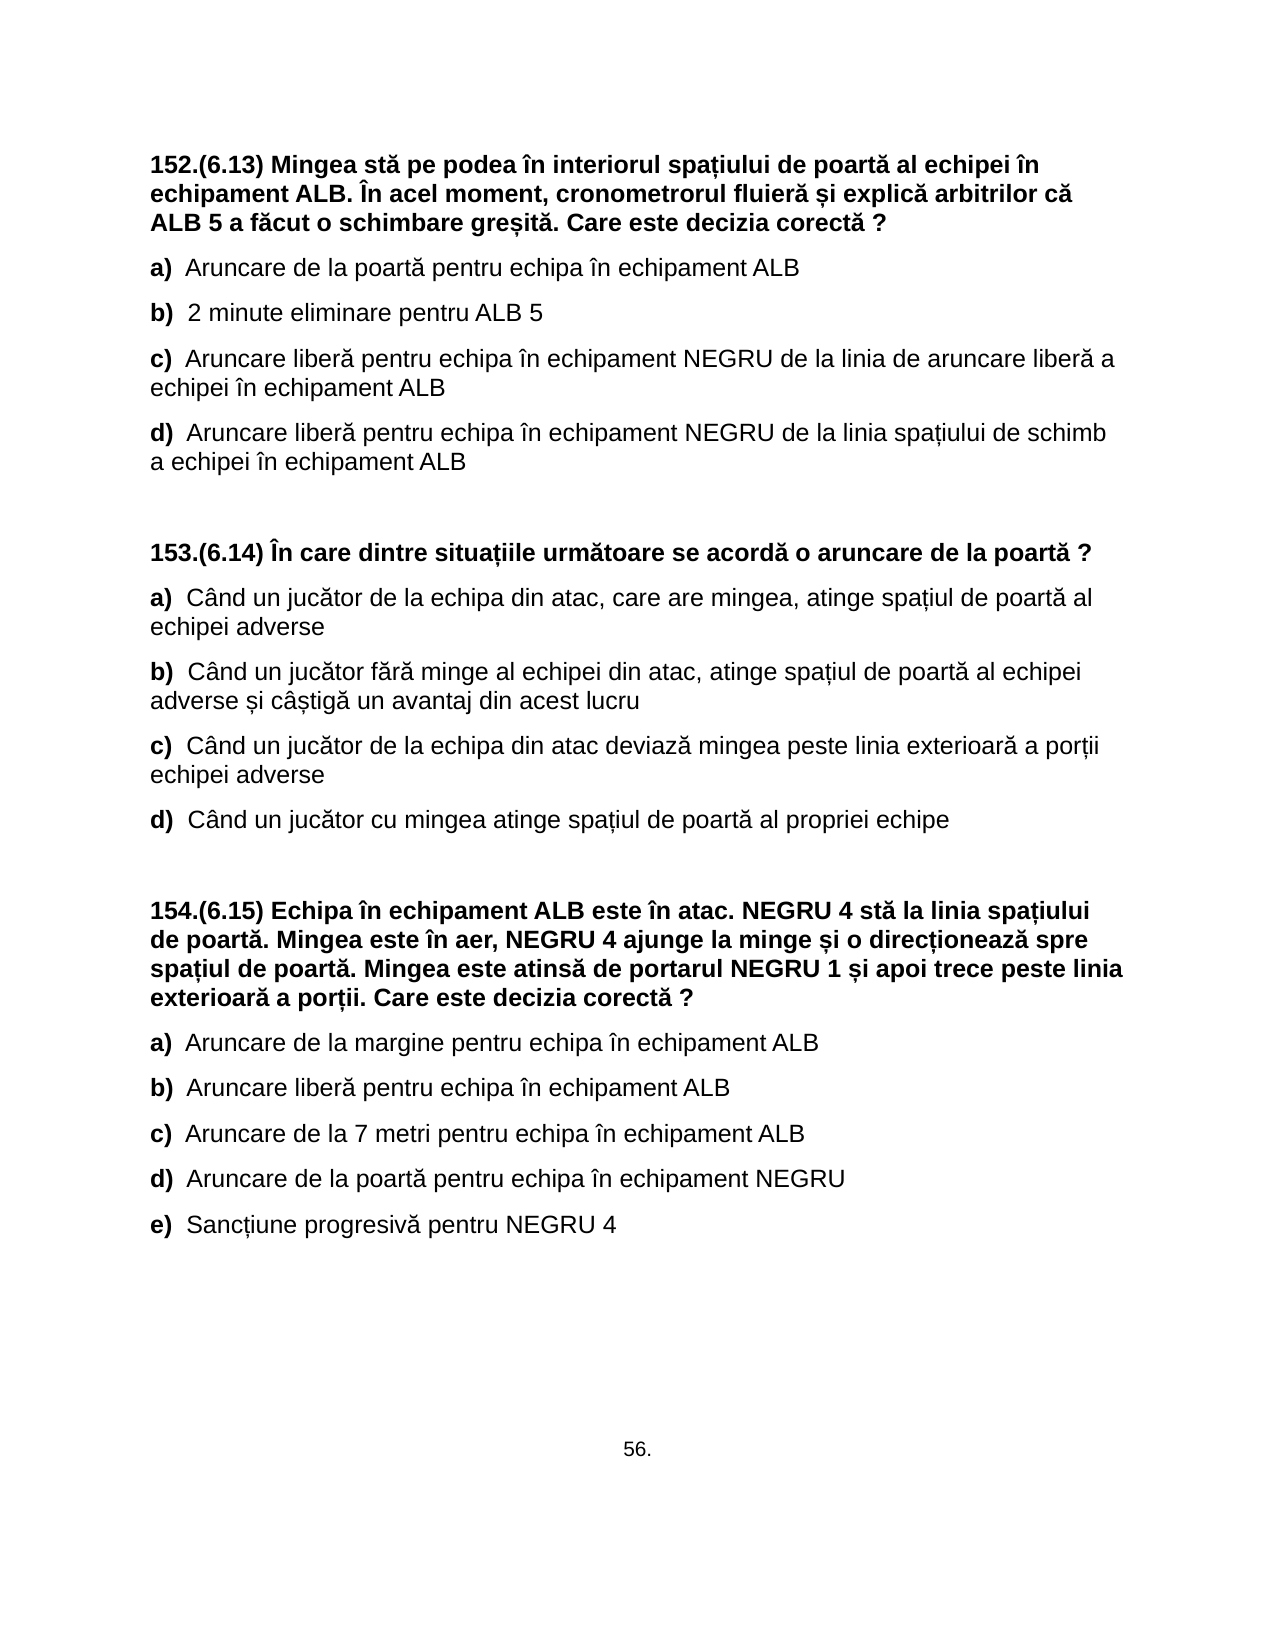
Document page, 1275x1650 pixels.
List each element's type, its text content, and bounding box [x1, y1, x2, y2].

text b) Aruncare liberă pentru echipa în echipament ALB [150, 1073, 1125, 1102]
text c) Aruncare de la 7 metri pentru echipa în echipament ALB [150, 1119, 1125, 1147]
text d) Aruncare de la poartă pentru echipa în echipament NEGRU [150, 1164, 1125, 1193]
text c) Când un jucător de la echipa din atac deviază mingea peste linia exterioară a porții echipei adverse [150, 731, 1125, 789]
text 56. [150, 1437, 1125, 1461]
text d) Când un jucător cu mingea atinge spațiul de poartă al propriei echipe [150, 805, 1125, 834]
text a) Aruncare de la margine pentru echipa în echipament ALB [150, 1028, 1125, 1057]
text b) 2 minute eliminare pentru ALB 5 [150, 298, 1125, 327]
text d) Aruncare liberă pentru echipa în echipament NEGRU de la linia spațiului de schimb a echipei în echipament ALB [150, 418, 1125, 475]
text e) Sancțiune progresivă pentru NEGRU 4 [150, 1209, 1125, 1238]
text c) Aruncare liberă pentru echipa în echipament NEGRU de la linia de aruncare liberă a echipei în echipament ALB [150, 344, 1125, 401]
text a) Când un jucător de la echipa din atac, care are mingea, atinge spațiul de poartă al echipei adverse [150, 583, 1125, 640]
text b) Când un jucător fără minge al echipei din atac, atinge spațiul de poartă al echipei adverse și câștigă un avantaj din acest lucru [150, 657, 1125, 714]
text 153.(6.14) În care dintre situațiile următoare se acordă o aruncare de la poartă ? [150, 537, 1125, 566]
text 152.(6.13) Mingea stă pe podea în interiorul spațiului de poartă al echipei în echipament ALB. În acel moment, cronometrorul fluieră și explică arbitrilor că ALB 5 a făcut o schimbare greșită. Care este decizia corectă ? [150, 150, 1125, 236]
text 154.(6.15) Echipa în echipament ALB este în atac. NEGRU 4 stă la linia spațiului de poartă. Mingea este în aer, NEGRU 4 ajunge la minge și o direcționează spre spațiul de poartă. Mingea este atinsă de portarul NEGRU 1 și apoi trece peste linia exterioară a porții. Care este decizia corectă ? [150, 896, 1125, 1011]
text a) Aruncare de la poartă pentru echipa în echipament ALB [150, 253, 1125, 282]
